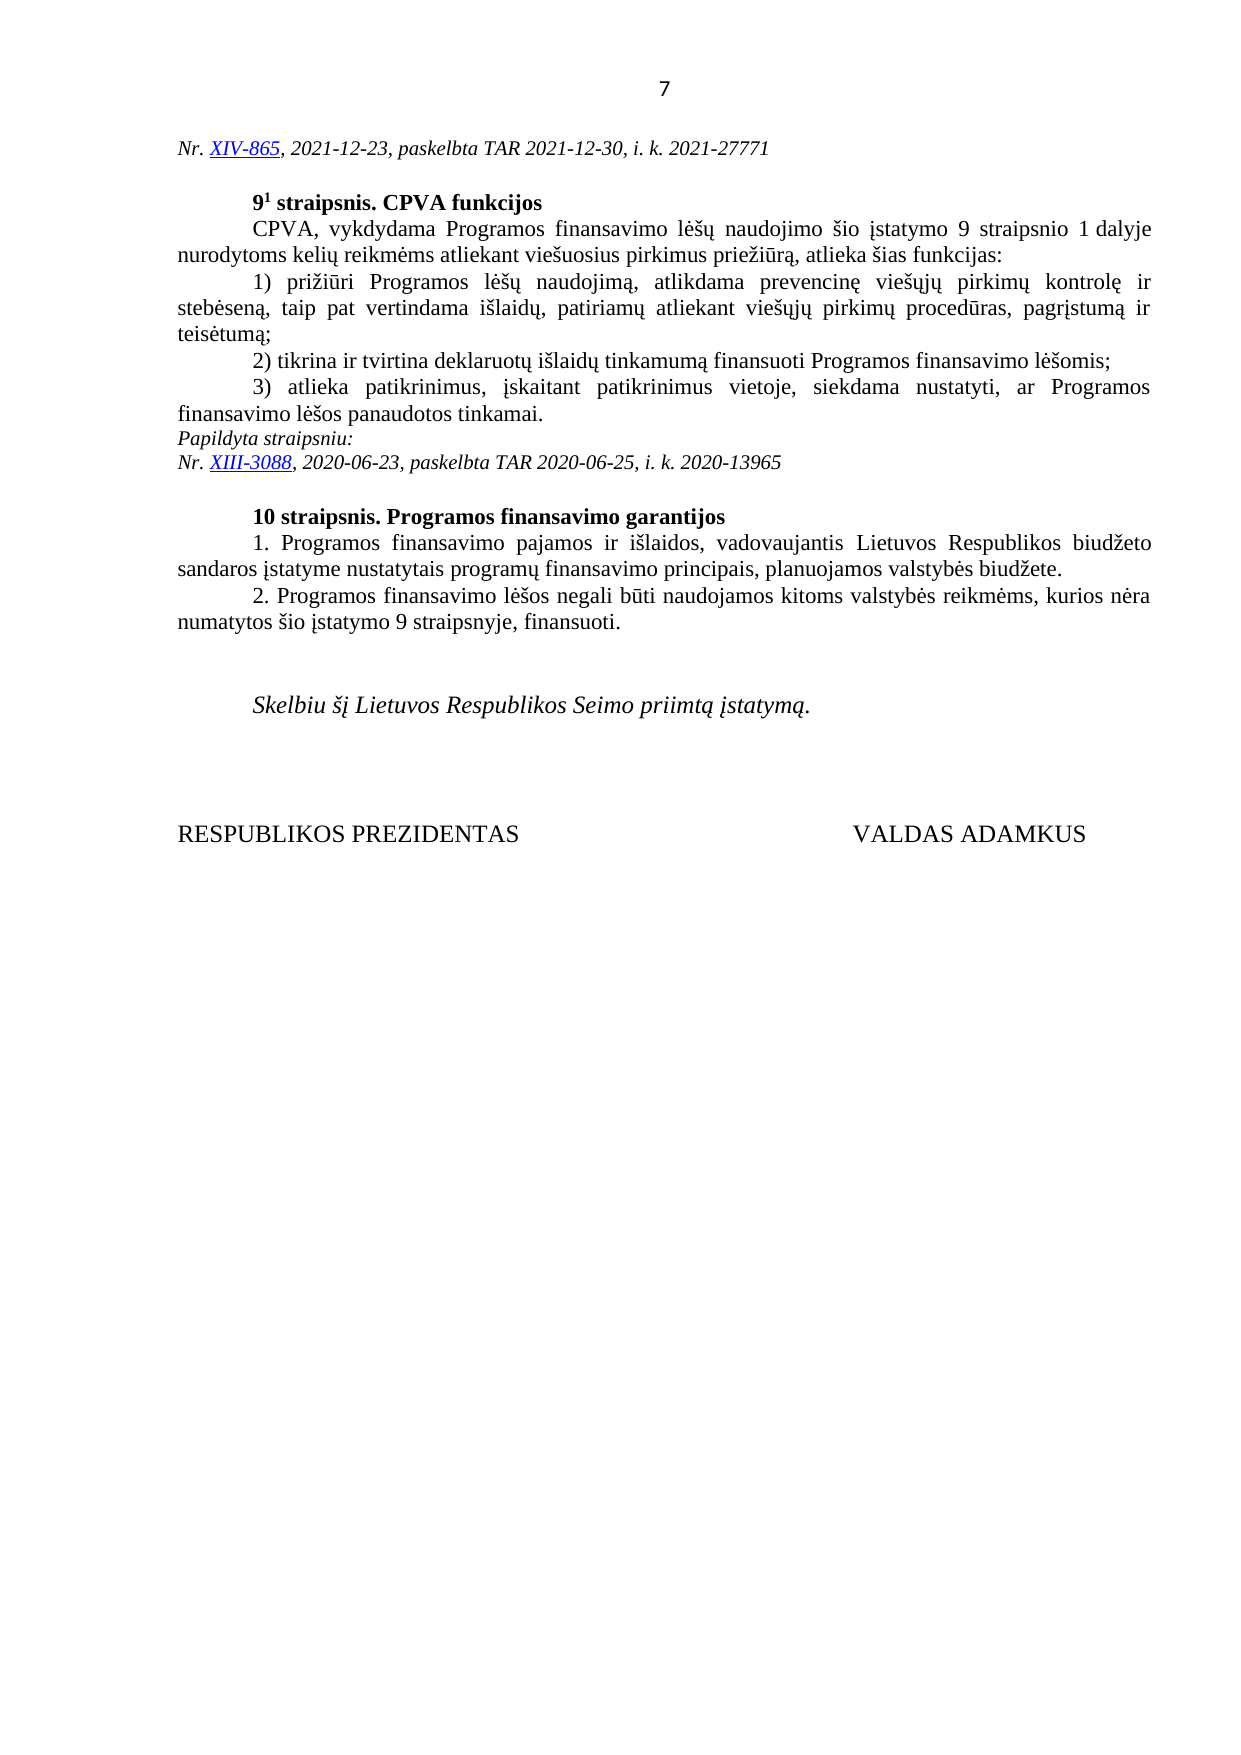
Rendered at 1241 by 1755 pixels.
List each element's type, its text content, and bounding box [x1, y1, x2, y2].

text 91 straipsnis. CPVA funkcijos [177, 189, 1152, 215]
text Nr. XIV-865, 2021-12-23, paskelbta TAR 2021-12-30, i. k. 2021-27771 [177, 136, 1152, 160]
text 10 straipsnis. Programos finansavimo garantijos [177, 503, 1152, 529]
text Nr. XIII-3088, 2020-06-23, paskelbta TAR 2020-06-25, i. k. 2020-13965 [177, 450, 1152, 474]
text 2) tikrina ir tvirtina deklaruotų išlaidų tinkamumą finansuoti Programos finansavimo lėšomis; [177, 347, 1152, 373]
text RESPUBLIKOS PREZIDENTAS VALDAS ADAMKUS [177, 819, 1152, 848]
text 1. Programos finansavimo pajamos ir išlaidos, vadovaujantis Lietuvos Respublikos biudžeto sandaros įstatyme nustatytais programų finansavimo principais, planuojamos valstybės biudžete. [177, 529, 1152, 582]
text Skelbiu šį Lietuvos Respublikos Seimo priimtą įstatymą. [177, 690, 1152, 718]
text 3) atlieka patikrinimus, įskaitant patikrinimus vietoje, siekdama nustatyti, ar Programos finansavimo lėšos panaudotos tinkamai. [177, 373, 1152, 426]
text CPVA, vykdydama Programos finansavimo lėšų naudojimo šio įstatymo 9 straipsnio 1 dalyje nurodytoms kelių reikmėms atliekant viešuosius pirkimus priežiūrą, atlieka šias funkcijas: [177, 215, 1152, 268]
text 2. Programos finansavimo lėšos negali būti naudojamos kitoms valstybės reikmėms, kurios nėra numatytos šio įstatymo 9 straipsnyje, finansuoti. [177, 582, 1152, 634]
text 1) prižiūri Programos lėšų naudojimą, atlikdama prevencinę viešųjų pirkimų kontrolę ir stebėseną, taip pat vertindama išlaidų, patiriamų atliekant viešųjų pirkimų procedūras, pagrįstumą ir teisėtumą; [177, 268, 1152, 347]
text Papildyta straipsniu: [177, 426, 1152, 450]
